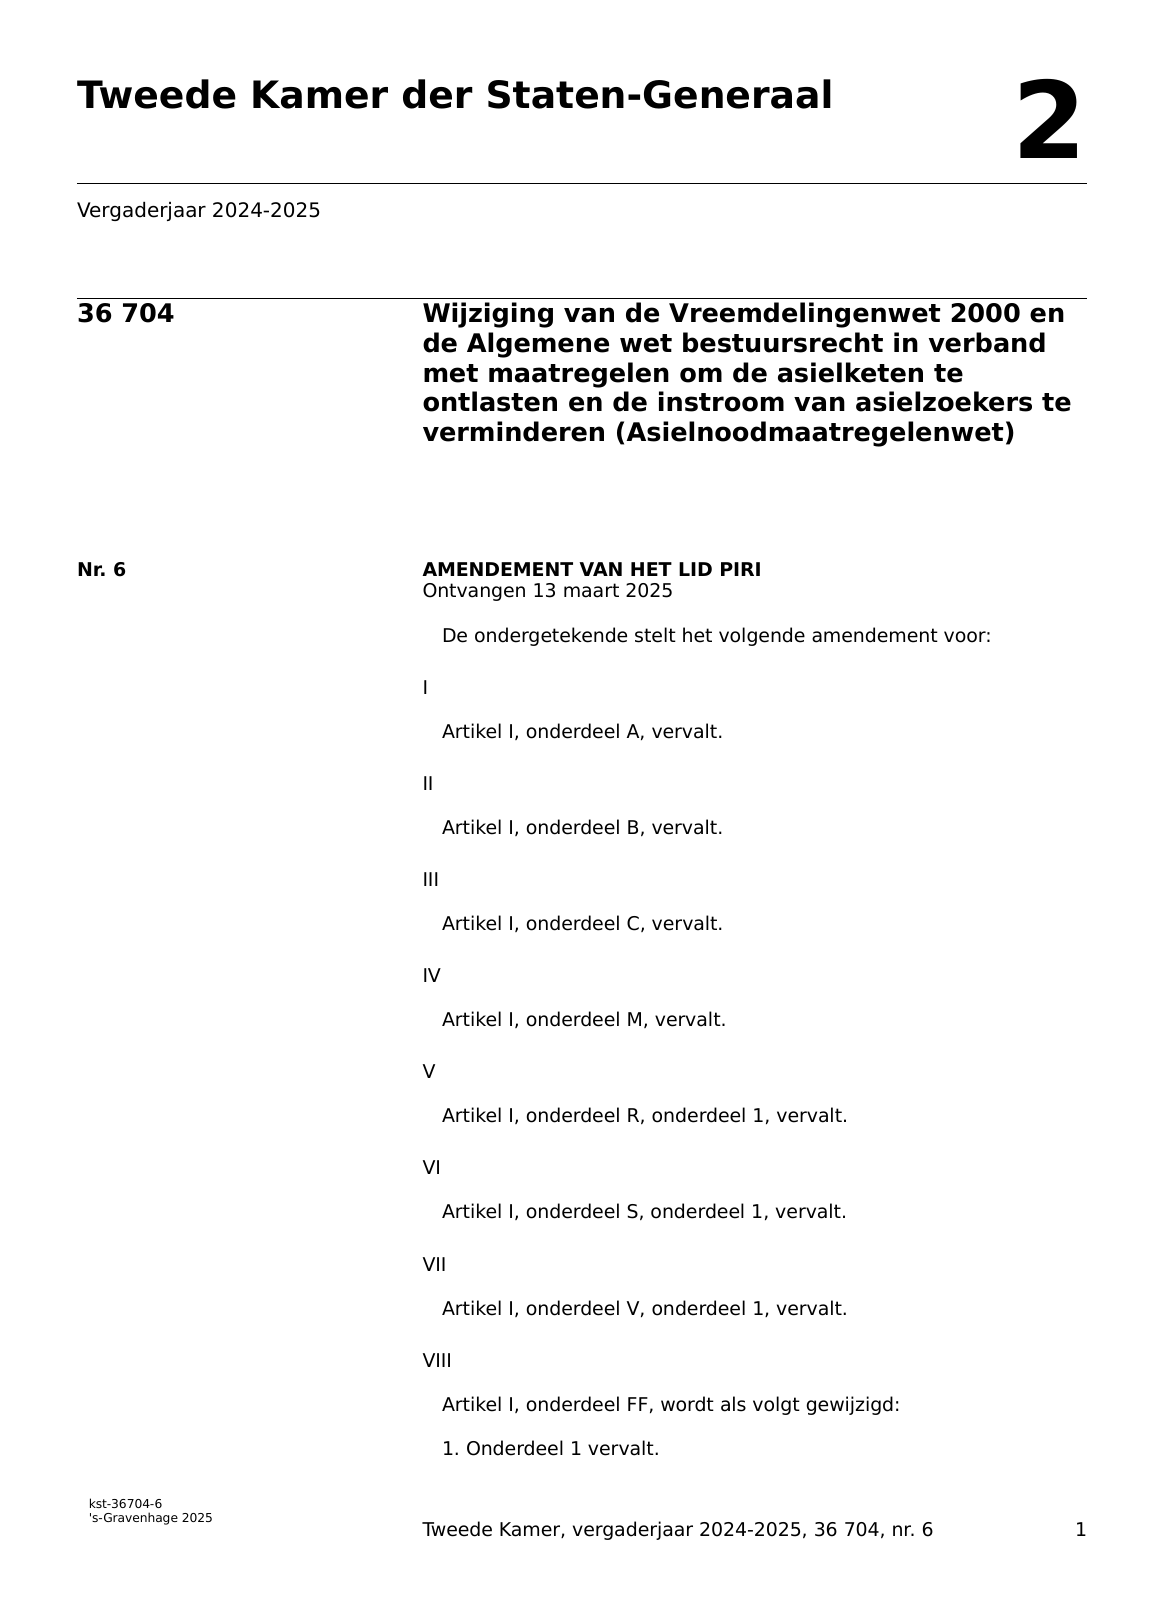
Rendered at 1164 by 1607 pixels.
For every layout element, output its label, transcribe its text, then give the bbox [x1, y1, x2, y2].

subtitle VII [422, 1253, 1087, 1275]
subtitle II [422, 773, 1087, 795]
text Artikel I, onderdeel V, onderdeel 1, vervalt. [422, 1298, 1087, 1319]
text Artikel I, onderdeel S, onderdeel 1, vervalt. [422, 1201, 1087, 1223]
table_cell Vergaderjaar 2024-2025 [77, 184, 1087, 298]
table_header 2 [886, 59, 1087, 183]
text Artikel I, onderdeel M, vervalt. [422, 1009, 1087, 1031]
text Artikel I, onderdeel FF, wordt als volgt gewijzigd: [422, 1394, 1087, 1416]
text Artikel I, onderdeel B, vervalt. [422, 817, 1087, 839]
text Artikel I, onderdeel R, onderdeel 1, vervalt. [422, 1105, 1087, 1127]
subtitle Nr. 6 AMENDEMENT VAN HET LID PIRI [77, 558, 1087, 580]
text Artikel I, onderdeel C, vervalt. [422, 913, 1087, 935]
subtitle VIII [422, 1349, 1087, 1372]
subtitle V [422, 1061, 1087, 1083]
text 1. Onderdeel 1 vervalt. [422, 1438, 1087, 1460]
text Ontvangen 13 maart 2025 [422, 580, 1087, 602]
text kst-36704-6 [88, 1497, 323, 1511]
text 's-Gravenhage 2025 [88, 1511, 323, 1525]
subtitle IV [422, 965, 1087, 987]
table_header Tweede Kamer der Staten-Generaal [77, 59, 886, 183]
text Artikel I, onderdeel A, vervalt. [422, 721, 1087, 743]
subtitle VI [422, 1157, 1087, 1179]
text De ondergetekende stelt het volgende amendement voor: [422, 624, 1087, 647]
subtitle I [422, 677, 1087, 698]
subtitle III [422, 869, 1087, 891]
subtitle 36 704 Wijziging van de Vreemdelingenwet 2000 en de Algemene wet bestuursrecht in verband met maatregelen om de asielketen te ontlasten en de instroom van asielzoekers te verminderen (Asielnoodmaatregelenwet) [77, 299, 1087, 447]
